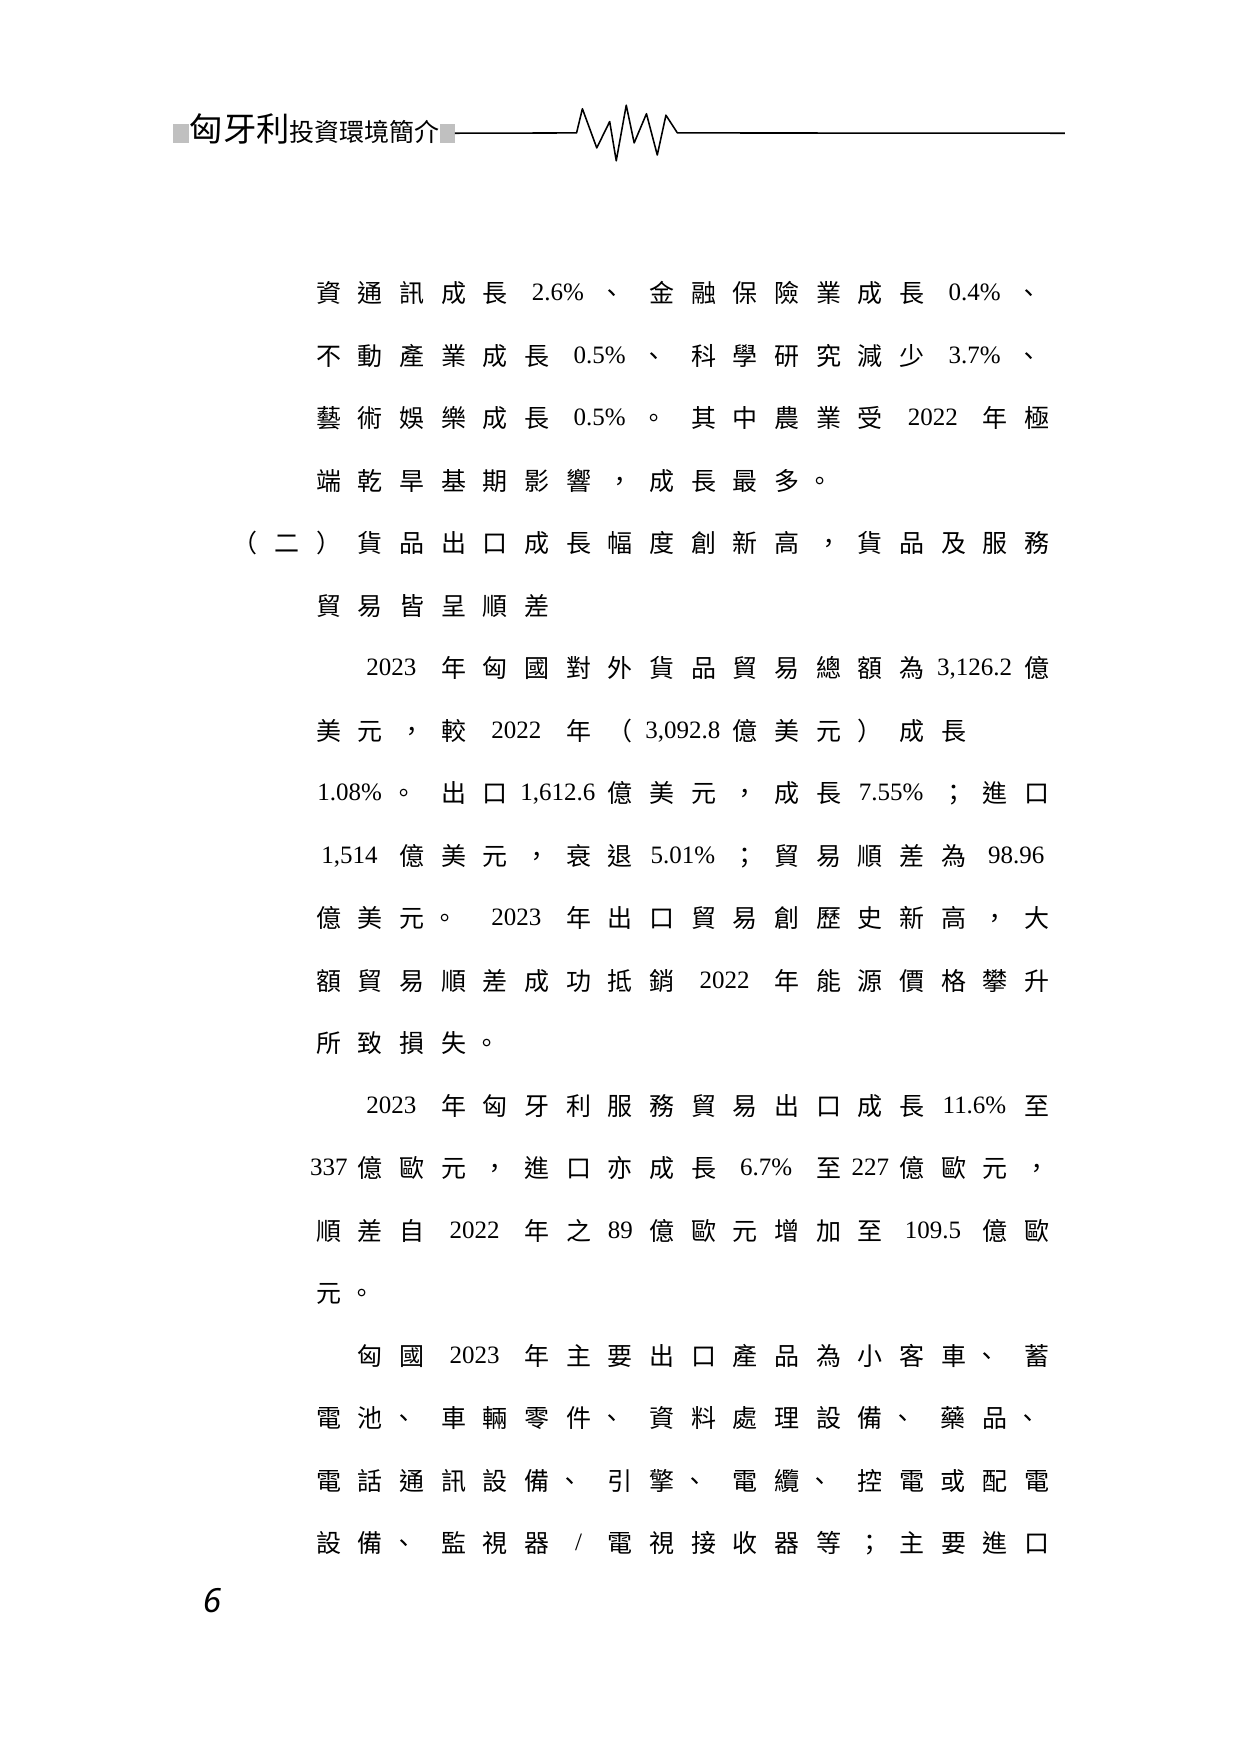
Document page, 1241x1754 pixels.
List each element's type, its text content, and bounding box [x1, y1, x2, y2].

text 2023年匈國對外貨品貿易總額為3,126.2億美元，較2022年（3,092.8億美元）成長1.08%。出口1,612.6億美元，成長7.55%；進口1,514億美元，衰退5.01%；貿易順差為98.96億美元。2023年出口貿易創歷史新高，大額貿易順差成功抵銷2022年能源價格攀升所致損失。 [281, 625, 1058, 1063]
text 匈國2023年主要出口產品為小客車、蓄電池、車輛零件、資料處理設備、藥品、電話通訊設備、引擎、電纜、控電或配電設備、監視器/電視接收器等；主要進口 [281, 1313, 1058, 1563]
text 資通訊成長2.6%、金融保險業成長0.4%、不動產業成長0.5%、科學研究減少3.7%、藝術娛樂成長0.5%。其中農業受2022年極端乾旱基期影響，成長最多。 [281, 250, 1058, 500]
text 2023年匈牙利服務貿易出口成長11.6%至337億歐元，進口亦成長6.7%至227億歐元，順差自2022年之89億歐元增加至109.5億歐元。 [281, 1063, 1058, 1313]
text （二）貨品出口成長幅度創新高，貨品及服務貿易皆呈順差 [207, 500, 1058, 625]
